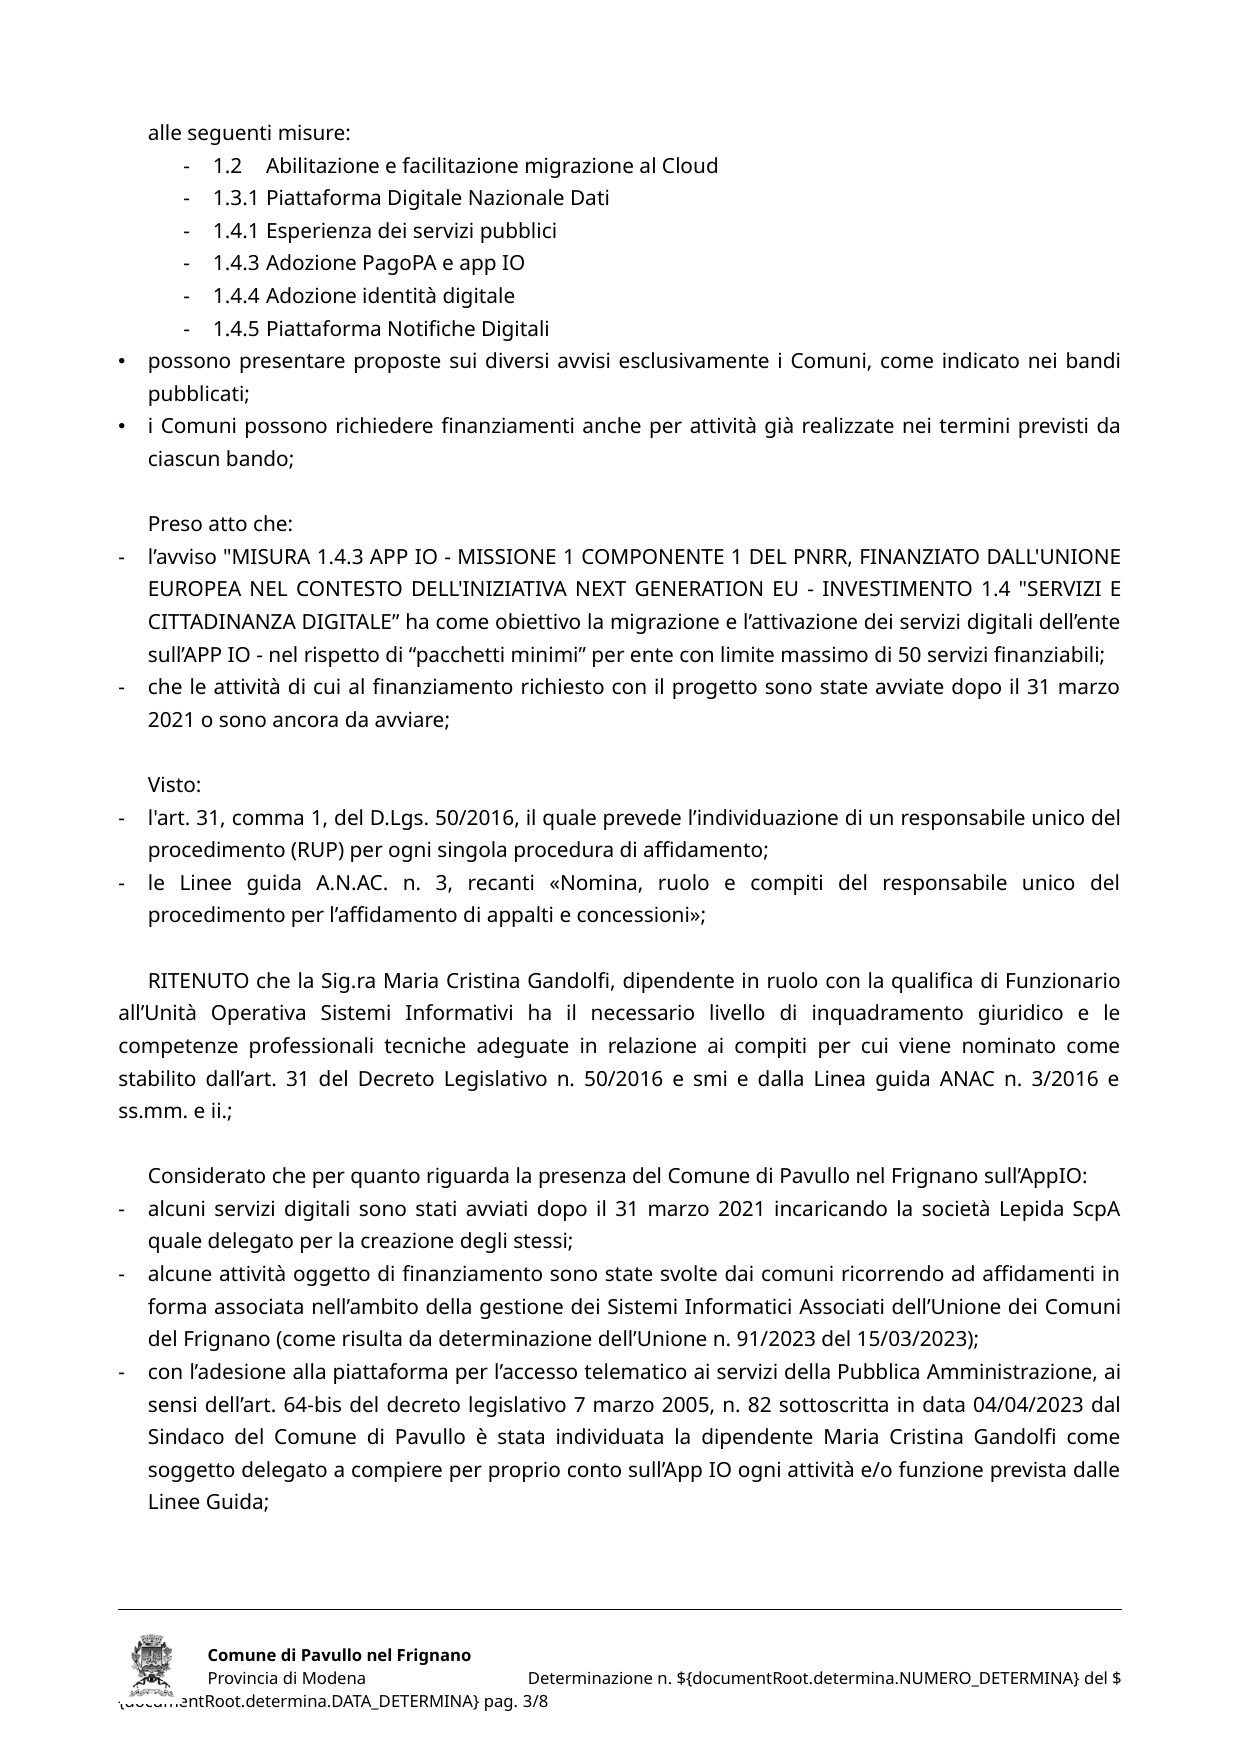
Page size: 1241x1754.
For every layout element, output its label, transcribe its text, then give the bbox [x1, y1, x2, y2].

list 1.4.1 Esperienza dei servizi pubblici [183, 216, 1122, 244]
list 1.2 Abilitazione e facilitazione migrazione al Cloud [183, 151, 1122, 179]
picture [120, 1631, 183, 1704]
text Considerato che per quanto riguarda la presenza del Comune di Pavullo nel Frignano sull’AppIO: [118, 1161, 1122, 1190]
list con l’adesione alla piattaforma per l’accesso telematico ai servizi della Pubblica Amministrazione, ai sensi dell’art. 64-bis del decreto legislativo 7 marzo 2005, n. 82 sottoscritta in data 04/04/2023 dal Sindaco del Comune di Pavullo è stata individuata la dipendente Maria Cristina Gandolfi come soggetto delegato a compiere per proprio conto sull’App IO ogni attività e/o funzione prevista dalle Linee Guida; [118, 1357, 1122, 1516]
text Preso atto che: [118, 509, 1122, 538]
text RITENUTO che la Sig.ra Maria Cristina Gandolfi, dipendente in ruolo con la qualifica di Funzionario all’Unità Operativa Sistemi Informativi ha il necessario livello di inquadramento giuridico e le competenze professionali tecniche adeguate in relazione ai compiti per cui viene nominato come stabilito dall’art. 31 del Decreto Legislativo n. 50/2016 e smi e dalla Linea guida ANAC n. 3/2016 e ss.mm. e ii.; [118, 966, 1122, 1125]
list alcuni servizi digitali sono stati avviati dopo il 31 marzo 2021 incaricando la società Lepida ScpA quale delegato per la creazione degli stessi; [118, 1194, 1122, 1255]
list i Comuni possono richiedere finanziamenti anche per attività già realizzate nei termini previsti da ciascun bando; [118, 412, 1122, 473]
list l'art. 31, comma 1, del D.Lgs. 50/2016, il quale prevede l’individuazione di un responsabile unico del procedimento (RUP) per ogni singola procedura di affidamento; [118, 803, 1122, 864]
list alle seguenti misure: [118, 118, 1122, 147]
list le Linee guida A.N.AC. n. 3, recanti «Nomina, ruolo e compiti del responsabile unico del procedimento per l’affidamento di appalti e concessioni»; [118, 868, 1122, 929]
list alcune attività oggetto di finanziamento sono state svolte dai comuni ricorrendo ad affidamenti in forma associata nell’ambito della gestione dei Sistemi Informatici Associati dell’Unione dei Comuni del Frignano (come risulta da determinazione dell’Unione n. 91/2023 del 15/03/2023); [118, 1259, 1122, 1353]
list 1.4.3 Adozione PagoPA e app IO [183, 248, 1122, 277]
list 1.4.4 Adozione identità digitale [183, 281, 1122, 309]
list possono presentare proposte sui diversi avvisi esclusivamente i Comuni, come indicato nei bandi pubblicati; [118, 346, 1122, 407]
list 1.4.5 Piattaforma Notifiche Digitali [183, 314, 1122, 342]
text Visto: [118, 770, 1122, 799]
list che le attività di cui al finanziamento richiesto con il progetto sono state avviate dopo il 31 marzo 2021 o sono ancora da avviare; [118, 672, 1122, 733]
list l’avviso "MISURA 1.4.3 APP IO - MISSIONE 1 COMPONENTE 1 DEL PNRR, FINANZIATO DALL'UNIONE EUROPEA NEL CONTESTO DELL'INIZIATIVA NEXT GENERATION EU - INVESTIMENTO 1.4 "SERVIZI E CITTADINANZA DIGITALE” ha come obiettivo la migrazione e l’attivazione dei servizi digitali dell’ente sull’APP IO - nel rispetto di “pacchetti minimi” per ente con limite massimo di 50 servizi finanziabili; [118, 542, 1122, 668]
list 1.3.1 Piattaforma Digitale Nazionale Dati [183, 183, 1122, 212]
